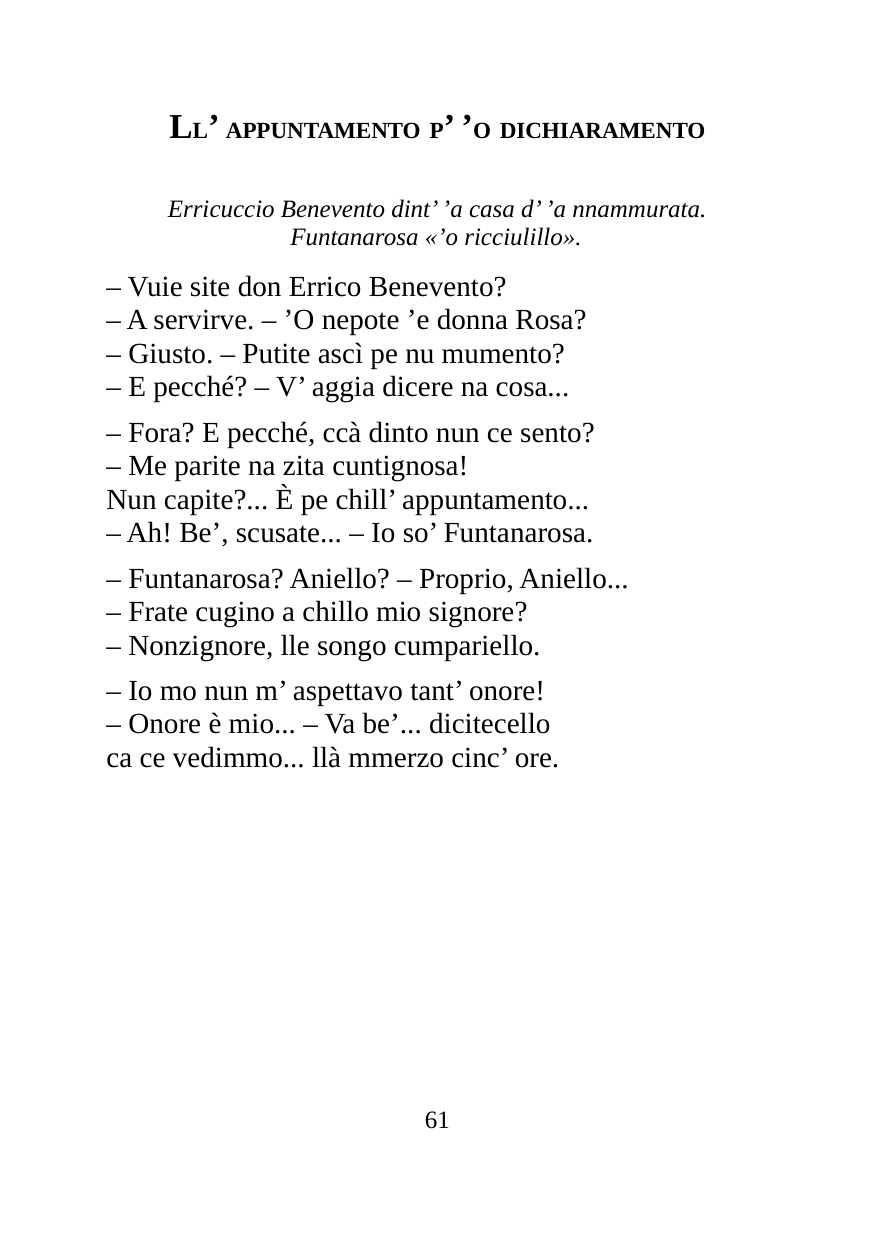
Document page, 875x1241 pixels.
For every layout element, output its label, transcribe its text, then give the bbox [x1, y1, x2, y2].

text – Nonzignore, lle songo cumpariello. [106, 628, 768, 661]
text – Onore è mio... – Va be’... dicitecello [106, 707, 768, 740]
text – Funtanarosa? Aniello? – Proprio, Aniello... [106, 561, 768, 594]
text – E pecché? – V’ aggia dicere na cosa... [106, 369, 768, 403]
text – Fora? E pecché, ccà dinto nun ce sento? [106, 415, 768, 448]
text – A servirve. – ’O nepote ’e donna Rosa? [106, 302, 768, 336]
subtitle Ll’ appuntamento p’ ’o dichiaramento [106, 106, 768, 146]
text – Vuie site don Errico Benevento? [106, 269, 768, 302]
text ca ce vedimmo... llà mmerzo cinc’ ore. [106, 740, 768, 774]
text – Io mo nun m’ aspettavo tant’ onore! [106, 673, 768, 707]
text – Giusto. – Putite ascì pe nu mumento? [106, 336, 768, 369]
text – Ah! Be’, scusate... – Io so’ Funtanarosa. [106, 515, 768, 549]
text – Frate cugino a chillo mio signore? [106, 594, 768, 628]
subtitle Erricuccio Benevento dint’ ’a casa d’ ’a nnammurata. Funtanarosa «’o ricciulillo». [106, 194, 768, 251]
text – Me parite na zita cuntignosa! [106, 448, 768, 482]
text Nun capite?... È pe chill’ appuntamento... [106, 482, 768, 515]
